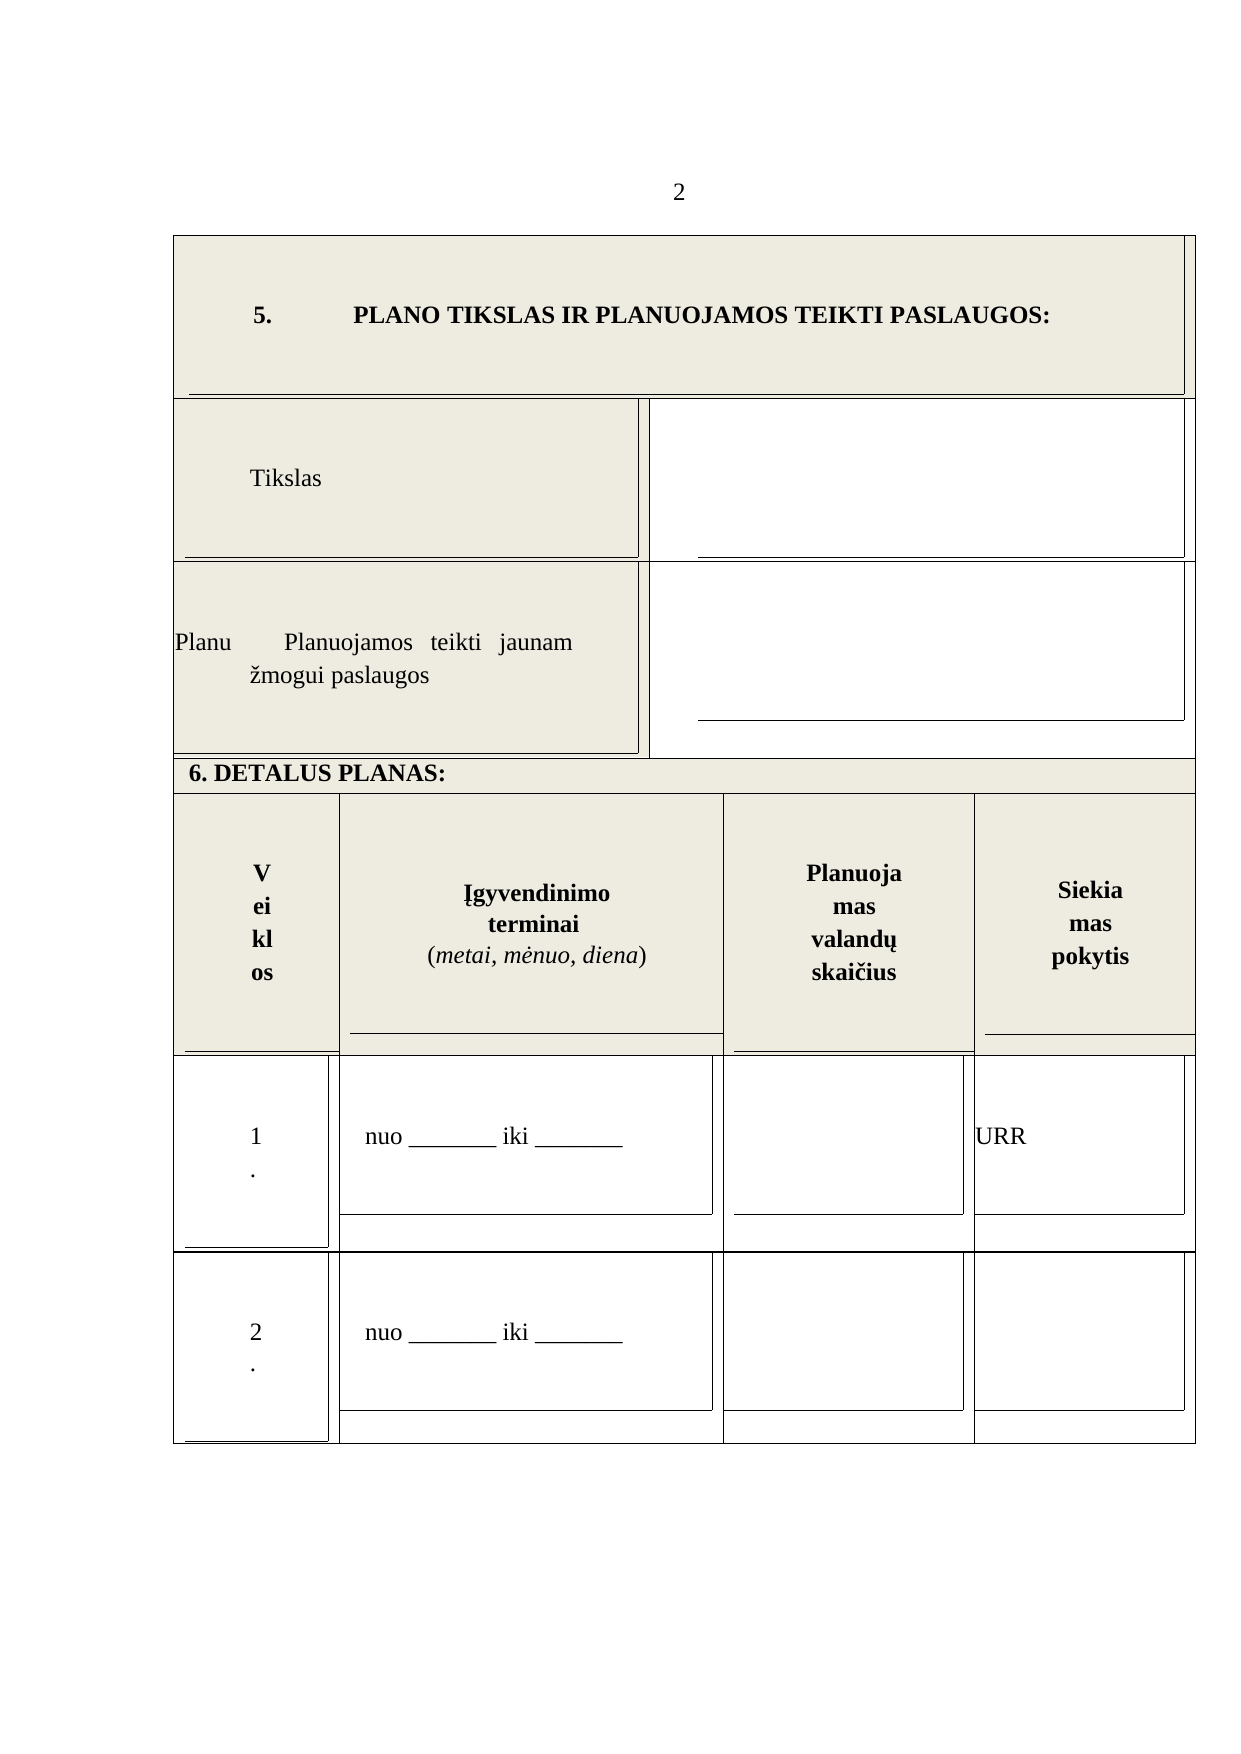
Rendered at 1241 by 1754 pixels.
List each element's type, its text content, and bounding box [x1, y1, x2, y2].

table_cell Veiklos [174, 794, 339, 1055]
table_cell [650, 562, 1195, 757]
table_cell Planuojamas valandų skaičius [724, 794, 974, 1055]
table_cell 5. PLANO TIKSLAS IR PLANUOJAMOS TEIKTI PASLAUGOS: [174, 236, 1195, 398]
table_cell Siekiamas pokytis [975, 794, 1195, 1055]
table_cell Tikslas [174, 399, 649, 561]
table_cell nuo _______ iki _______ [340, 1056, 723, 1251]
table_cell 6. DETALUS PLANAS: [174, 759, 1195, 793]
table_cell 2. [174, 1253, 339, 1443]
table_cell [650, 399, 1195, 561]
table_cell [724, 1253, 974, 1443]
table_cell 1. [174, 1056, 339, 1251]
table_cell URR [975, 1056, 1195, 1251]
table_cell [724, 1056, 974, 1251]
table_cell Įgyvendinimo terminai (metai, mėnuo, diena) [340, 794, 723, 1055]
table_cell Planu Planuojamos teikti jaunam žmogui paslaugos [174, 562, 649, 757]
table_cell [975, 1253, 1195, 1443]
table_cell nuo _______ iki _______ [340, 1253, 723, 1443]
